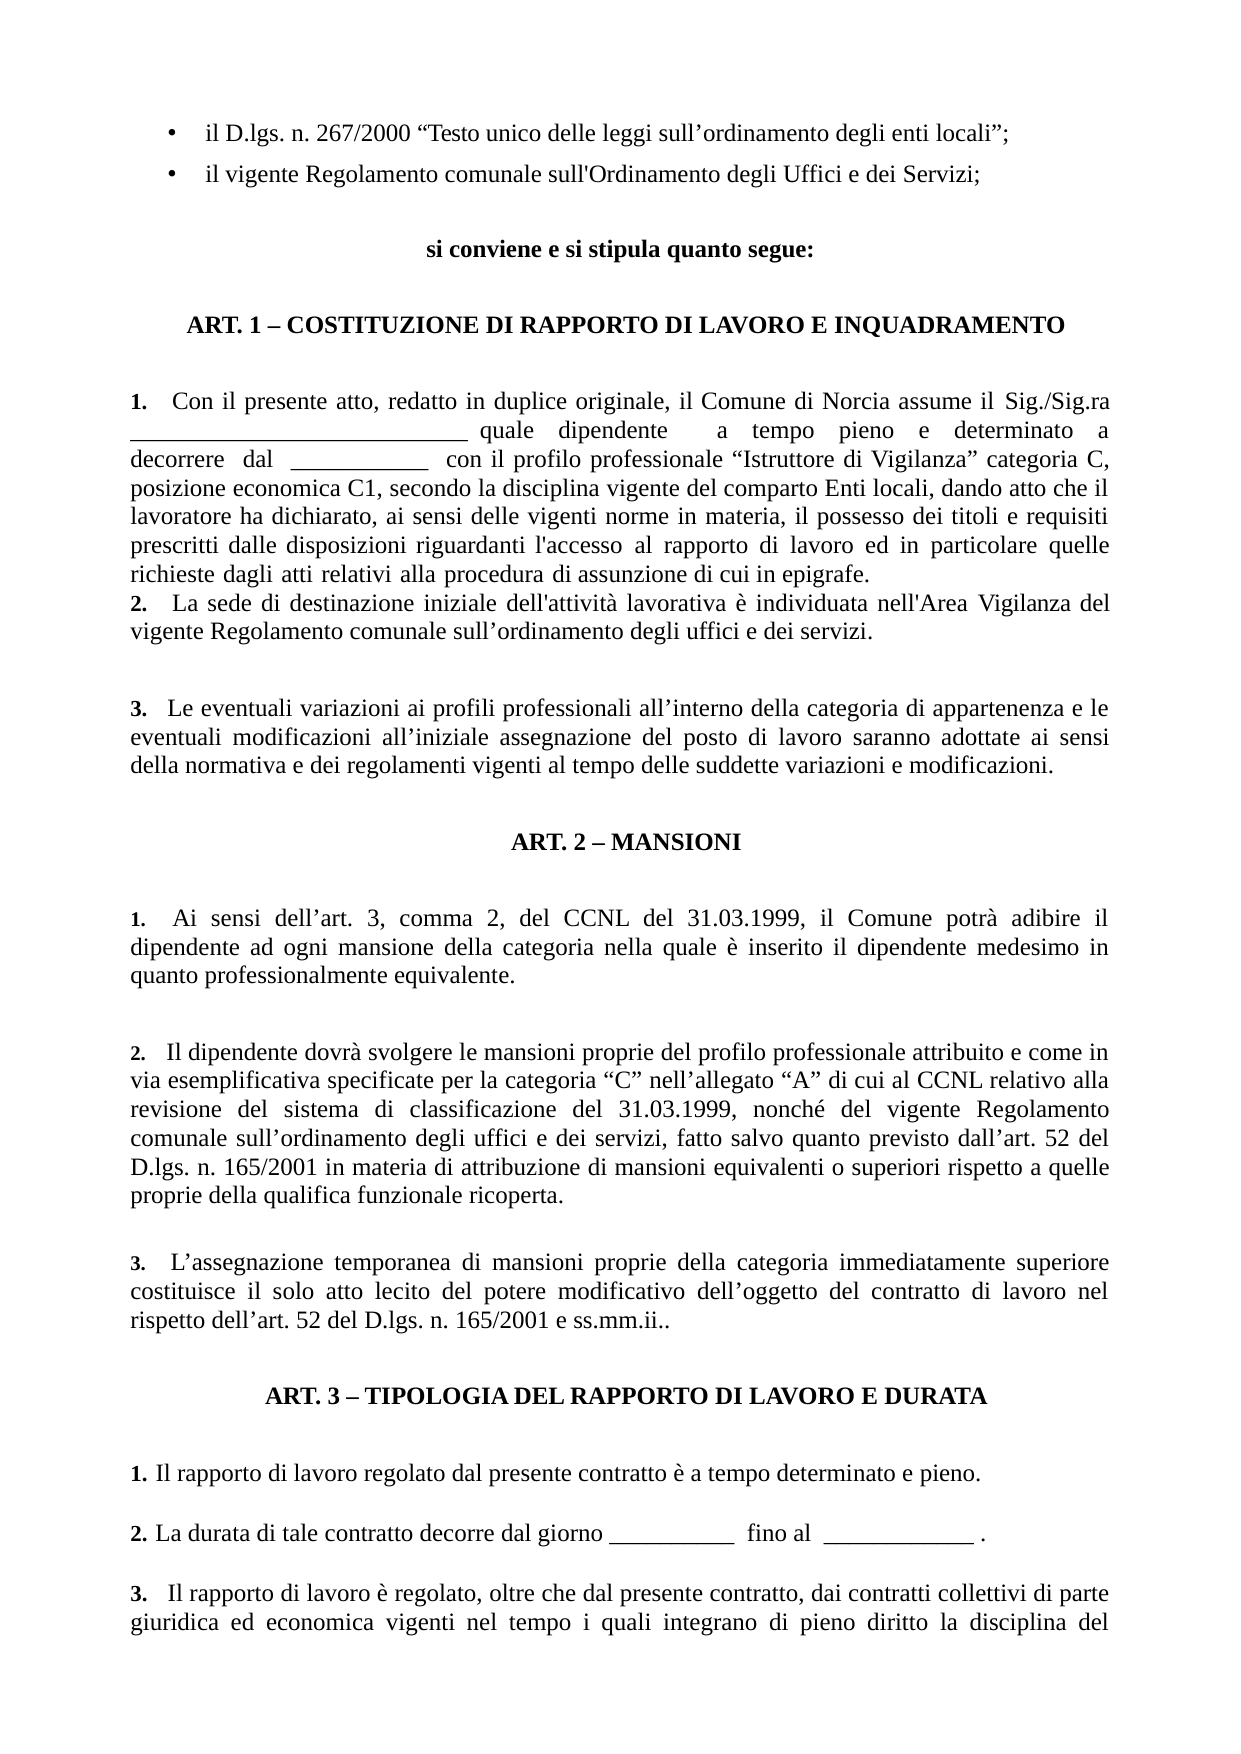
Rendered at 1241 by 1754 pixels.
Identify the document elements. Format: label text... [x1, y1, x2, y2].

list il D.lgs. n. 267/2000 “Testo unico delle leggi sull’ordinamento degli enti locali”; [168, 118, 1122, 147]
list Il rapporto di lavoro regolato dal presente contratto è a tempo determinato e pieno. [130, 1458, 1122, 1486]
list Le eventuali variazioni ai profili professionali all’interno della categoria di appartenenza e le eventuali modificazioni all’iniziale assegnazione del posto di lavoro saranno adottate ai sensi della normativa e dei regolamenti vigenti al tempo delle suddette variazioni e modificazioni. [130, 693, 1110, 779]
text ART. 1 – COSTITUZIONE DI RAPPORTO DI LAVORO E INQUADRAMENTO [130, 310, 1122, 339]
list Ai sensi dell’art. 3, comma 2, del CCNL del 31.03.1999, il Comune potrà adibire il dipendente ad ogni mansione della categoria nella quale è inserito il dipendente medesimo in quanto professionalmente equivalente. [130, 903, 1111, 989]
subtitle ART. 2 – MANSIONI [130, 827, 1122, 855]
list Il rapporto di lavoro è regolato, oltre che dal presente contratto, dai contratti collettivi di parte giuridica ed economica vigenti nel tempo i quali integrano di pieno diritto la disciplina del [130, 1578, 1110, 1636]
subtitle ART. 3 – TIPOLOGIA DEL RAPPORTO DI LAVORO E DURATA [130, 1381, 1122, 1410]
list L’assegnazione temporanea di mansioni proprie della categoria immediatamente superiore costituisce il solo atto lecito del potere modificativo dell’oggetto del contratto di lavoro nel rispetto dell’art. 52 del D.lgs. n. 165/2001 e ss.mm.ii.. [130, 1247, 1110, 1334]
list Con il presente atto, redatto in duplice originale, il Comune di Norcia assume il Sig./Sig.ra ___________________________ quale dipendente a tempo pieno e determinato a decorrere dal ___________ con il profilo professionale “Istruttore di Vigilanza” categoria C, posizione economica C1, secondo la disciplina vigente del comparto Enti locali, dando atto che il lavoratore ha dichiarato, ai sensi delle vigenti norme in materia, il possesso dei titoli e requisiti prescritti dalle disposizioni riguardanti l'accesso al rapporto di lavoro ed in particolare quelle richieste dagli atti relativi alla procedura di assunzione di cui in epigrafe. [130, 386, 1110, 588]
list il vigente Regolamento comunale sull'Ordinamento degli Uffici e dei Servizi; [168, 159, 1122, 187]
list Il dipendente dovrà svolgere le mansioni proprie del profilo professionale attribuito e come in via esemplificativa specificate per la categoria “C” nell’allegato “A” di cui al CCNL relativo alla revisione del sistema di classificazione del 31.03.1999, nonché del vigente Regolamento comunale sull’ordinamento degli uffici e dei servizi, fatto salvo quanto previsto dall’art. 52 del D.lgs. n. 165/2001 in materia di attribuzione di mansioni equivalenti o superiori rispetto a quelle proprie della qualifica funzionale ricoperta. [130, 1037, 1111, 1209]
subtitle si conviene e si stipula quanto segue: [171, 234, 1069, 262]
list La sede di destinazione iniziale dell'attività lavorativa è individuata nell'Area Vigilanza del vigente Regolamento comunale sull’ordinamento degli uffici e dei servizi. [130, 588, 1110, 645]
list La durata di tale contratto decorre dal giorno __________ fino al ____________ . [130, 1518, 1122, 1547]
